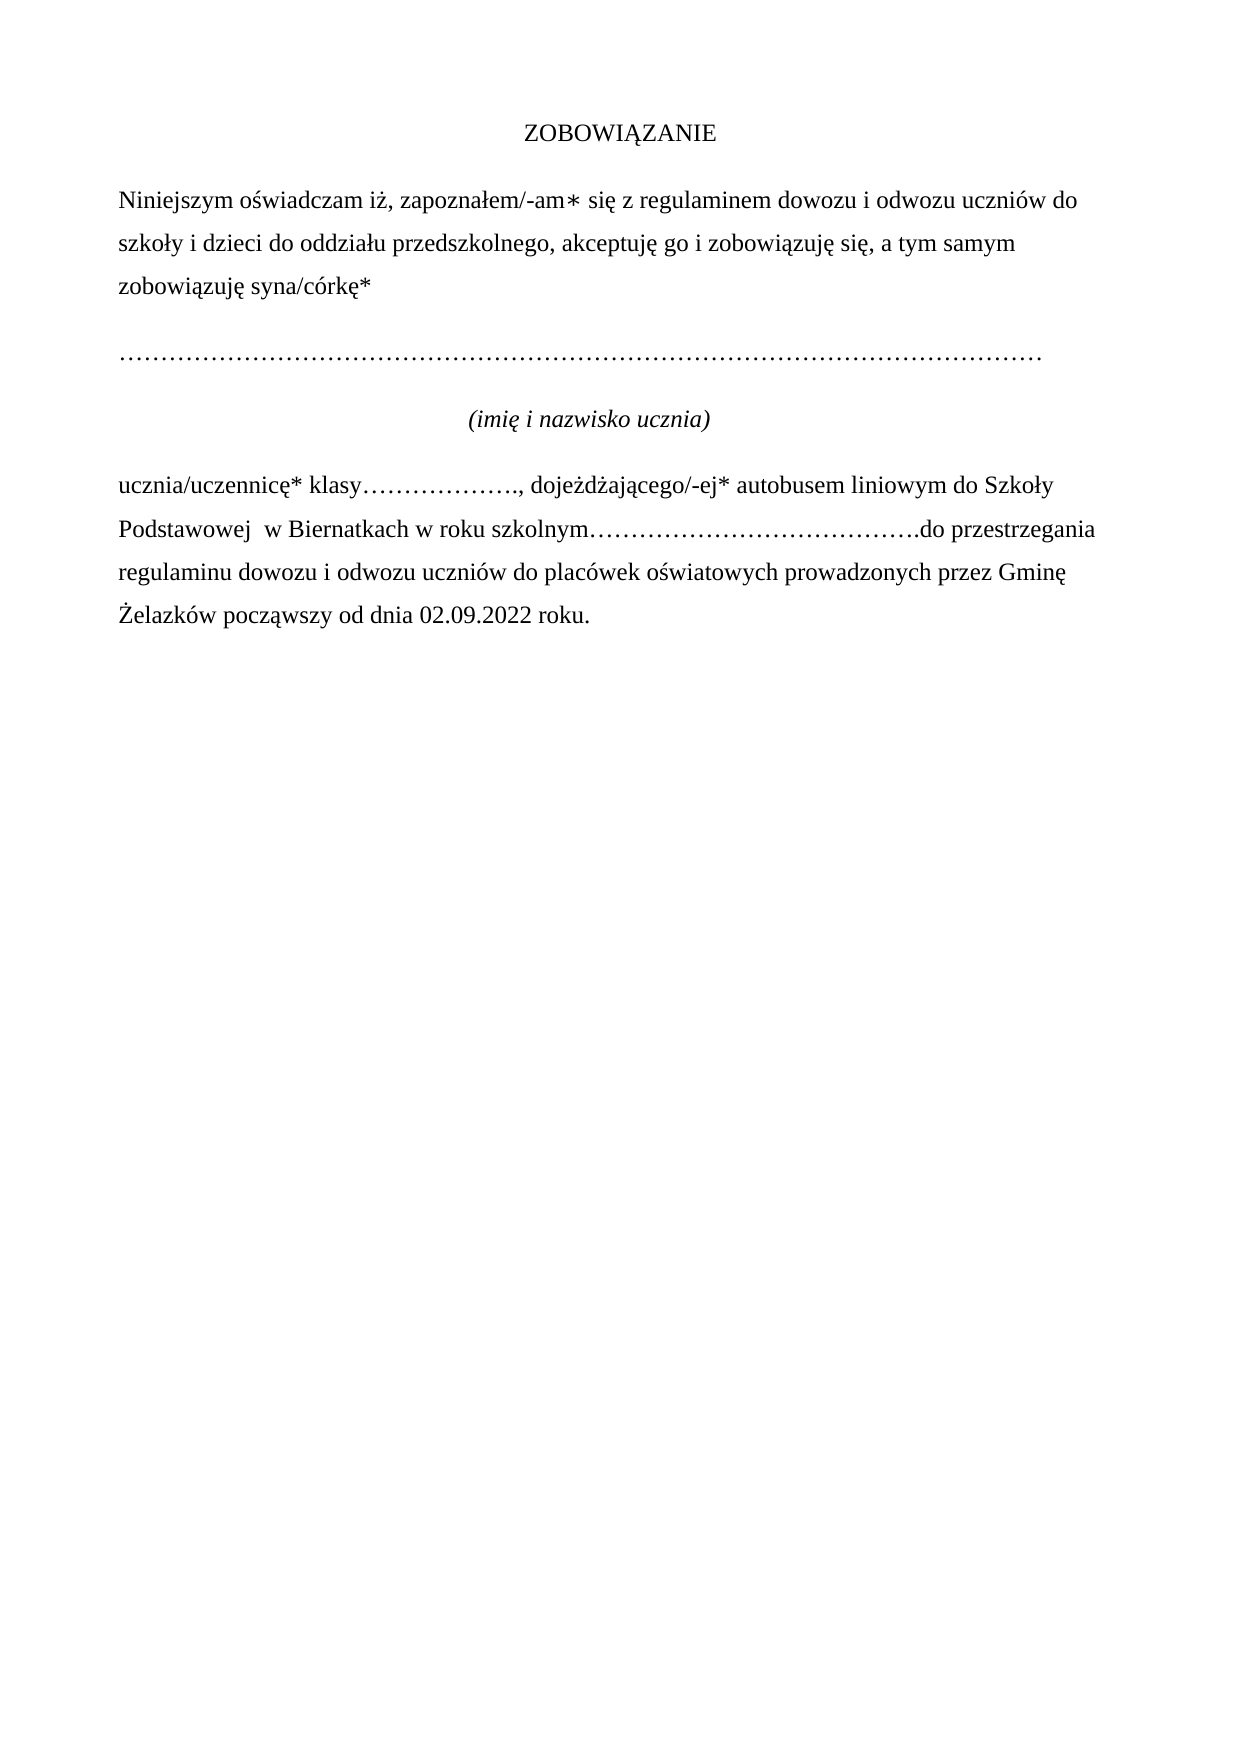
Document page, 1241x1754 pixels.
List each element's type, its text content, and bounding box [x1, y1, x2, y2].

text ucznia/uczennicę* klasy………………., dojeżdżającego/-ej* autobusem liniowym do Szkoły Podstawowej w Biernatkach w roku szkolnym………………………………….do przestrzegania regulaminu dowozu i odwozu uczniów do placówek oświatowych prowadzonych przez Gminę Żelazków począwszy od dnia 02.09.2022 roku. [118, 471, 1122, 629]
text ZOBOWIĄZANIE [118, 118, 1122, 147]
text Niniejszym oświadczam iż, zapoznałem/-am∗ się z regulaminem dowozu i odwozu uczniów do szkoły i dzieci do oddziału przedszkolnego, akceptuję go i zobowiązuję się, a tym samym zobowiązuję syna/córkę* [118, 185, 1122, 300]
text (imię i nazwisko ucznia) [118, 404, 1122, 433]
text ………………………………………………………………………………………………… [118, 337, 1122, 366]
